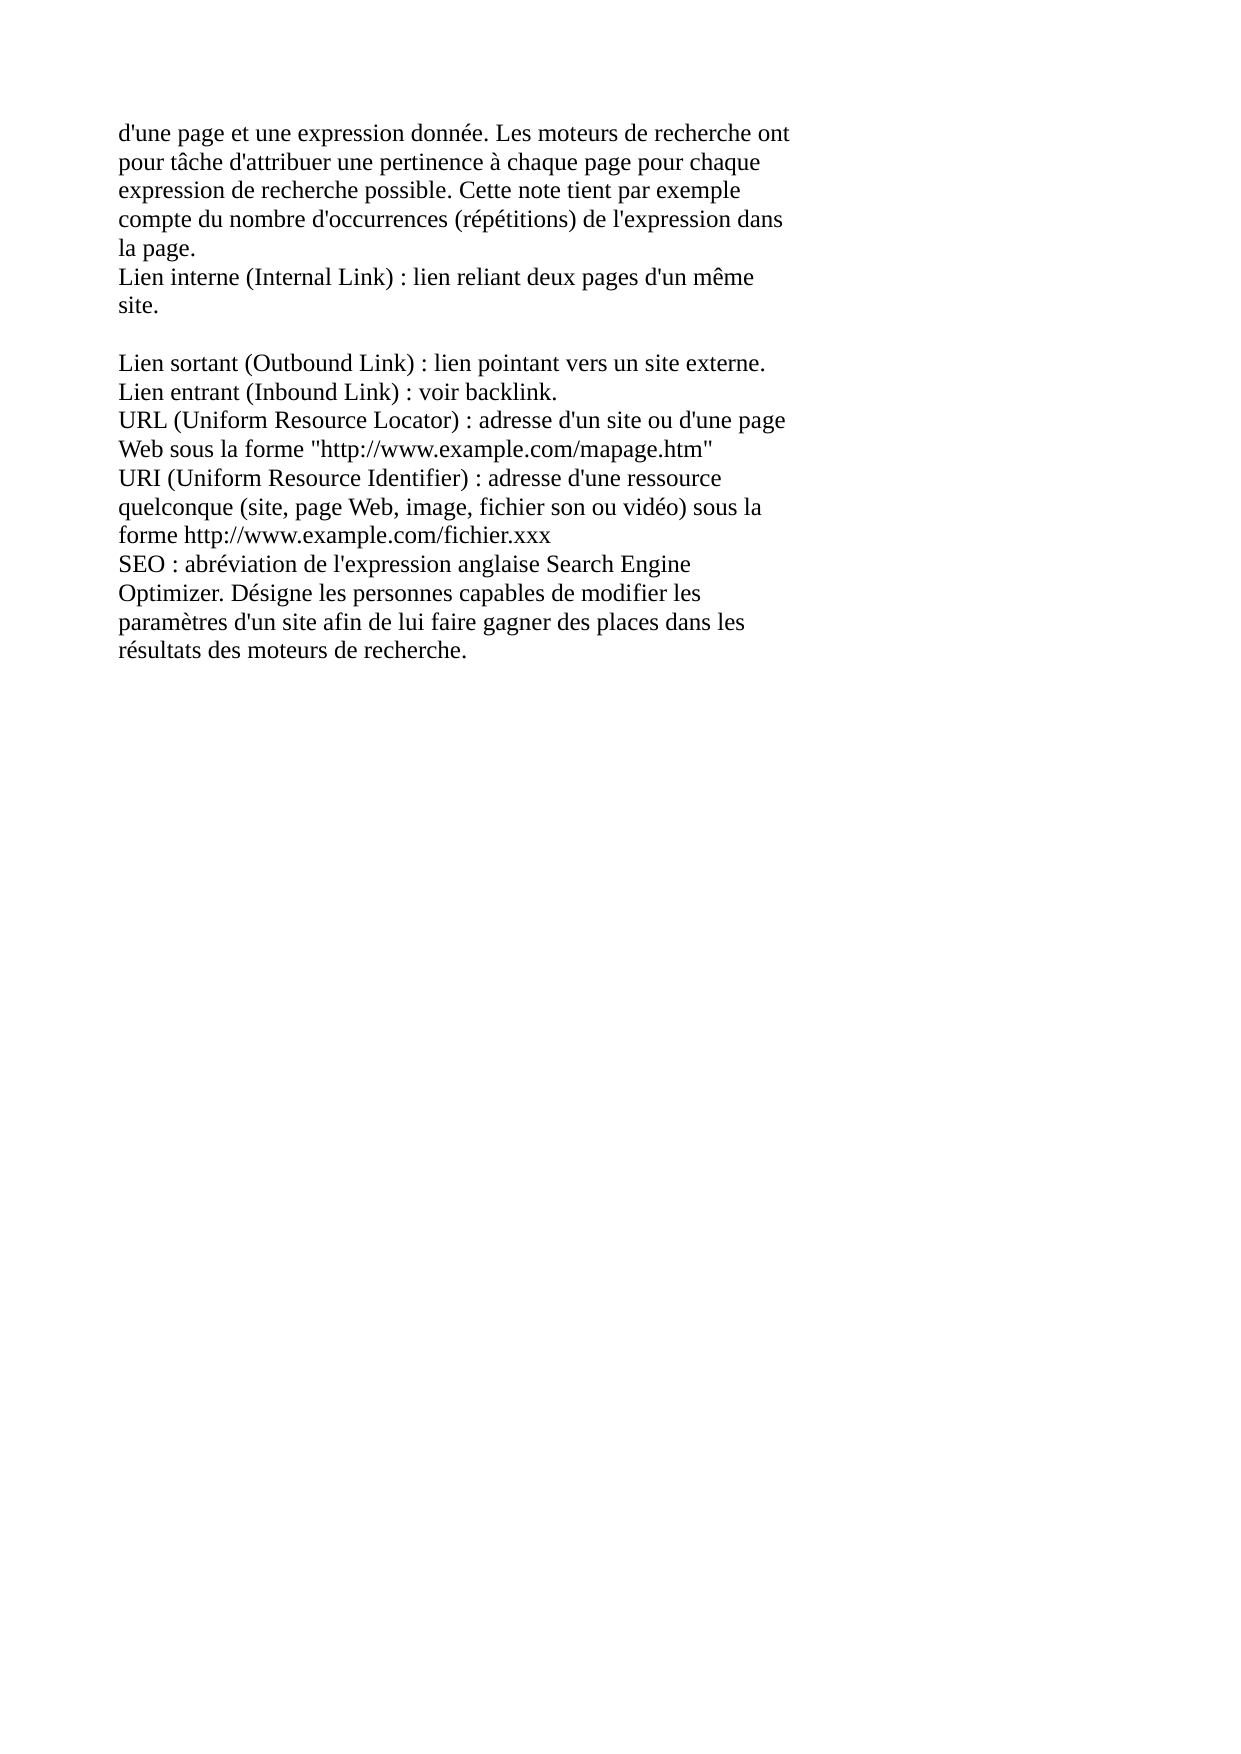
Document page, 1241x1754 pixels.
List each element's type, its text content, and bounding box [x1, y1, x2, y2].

text pour tâche d'attribuer une pertinence à chaque page pour chaque [118, 147, 1122, 176]
text Optimizer. Désigne les personnes capables de modifier les [118, 578, 1122, 607]
text quelconque (site, page Web, image, fichier son ou vidéo) sous la [118, 492, 1122, 521]
text forme http://www.example.com/fichier.xxx [118, 521, 1122, 549]
text la page. [118, 233, 1122, 262]
text URI (Uniform Resource Identifier) : adresse d'une ressource [118, 463, 1122, 492]
text paramètres d'un site afin de lui faire gagner des places dans les [118, 607, 1122, 636]
text Web sous la forme "http://www.example.com/mapage.htm" [118, 434, 1122, 463]
text site. [118, 291, 1122, 319]
text Lien interne (Internal Link) : lien reliant deux pages d'un même [118, 262, 1122, 291]
text résultats des moteurs de recherche. [118, 636, 1122, 664]
text expression de recherche possible. Cette note tient par exemple [118, 176, 1122, 204]
text SEO : abréviation de l'expression anglaise Search Engine [118, 549, 1122, 578]
text URL (Uniform Resource Locator) : adresse d'un site ou d'une page [118, 406, 1122, 434]
text Lien entrant (Inbound Link) : voir backlink. [118, 377, 1122, 406]
text Lien sortant (Outbound Link) : lien pointant vers un site externe. [118, 348, 1122, 377]
text d'une page et une expression donnée. Les moteurs de recherche ont [118, 118, 1122, 147]
text compte du nombre d'occurrences (répétitions) de l'expression dans [118, 204, 1122, 233]
